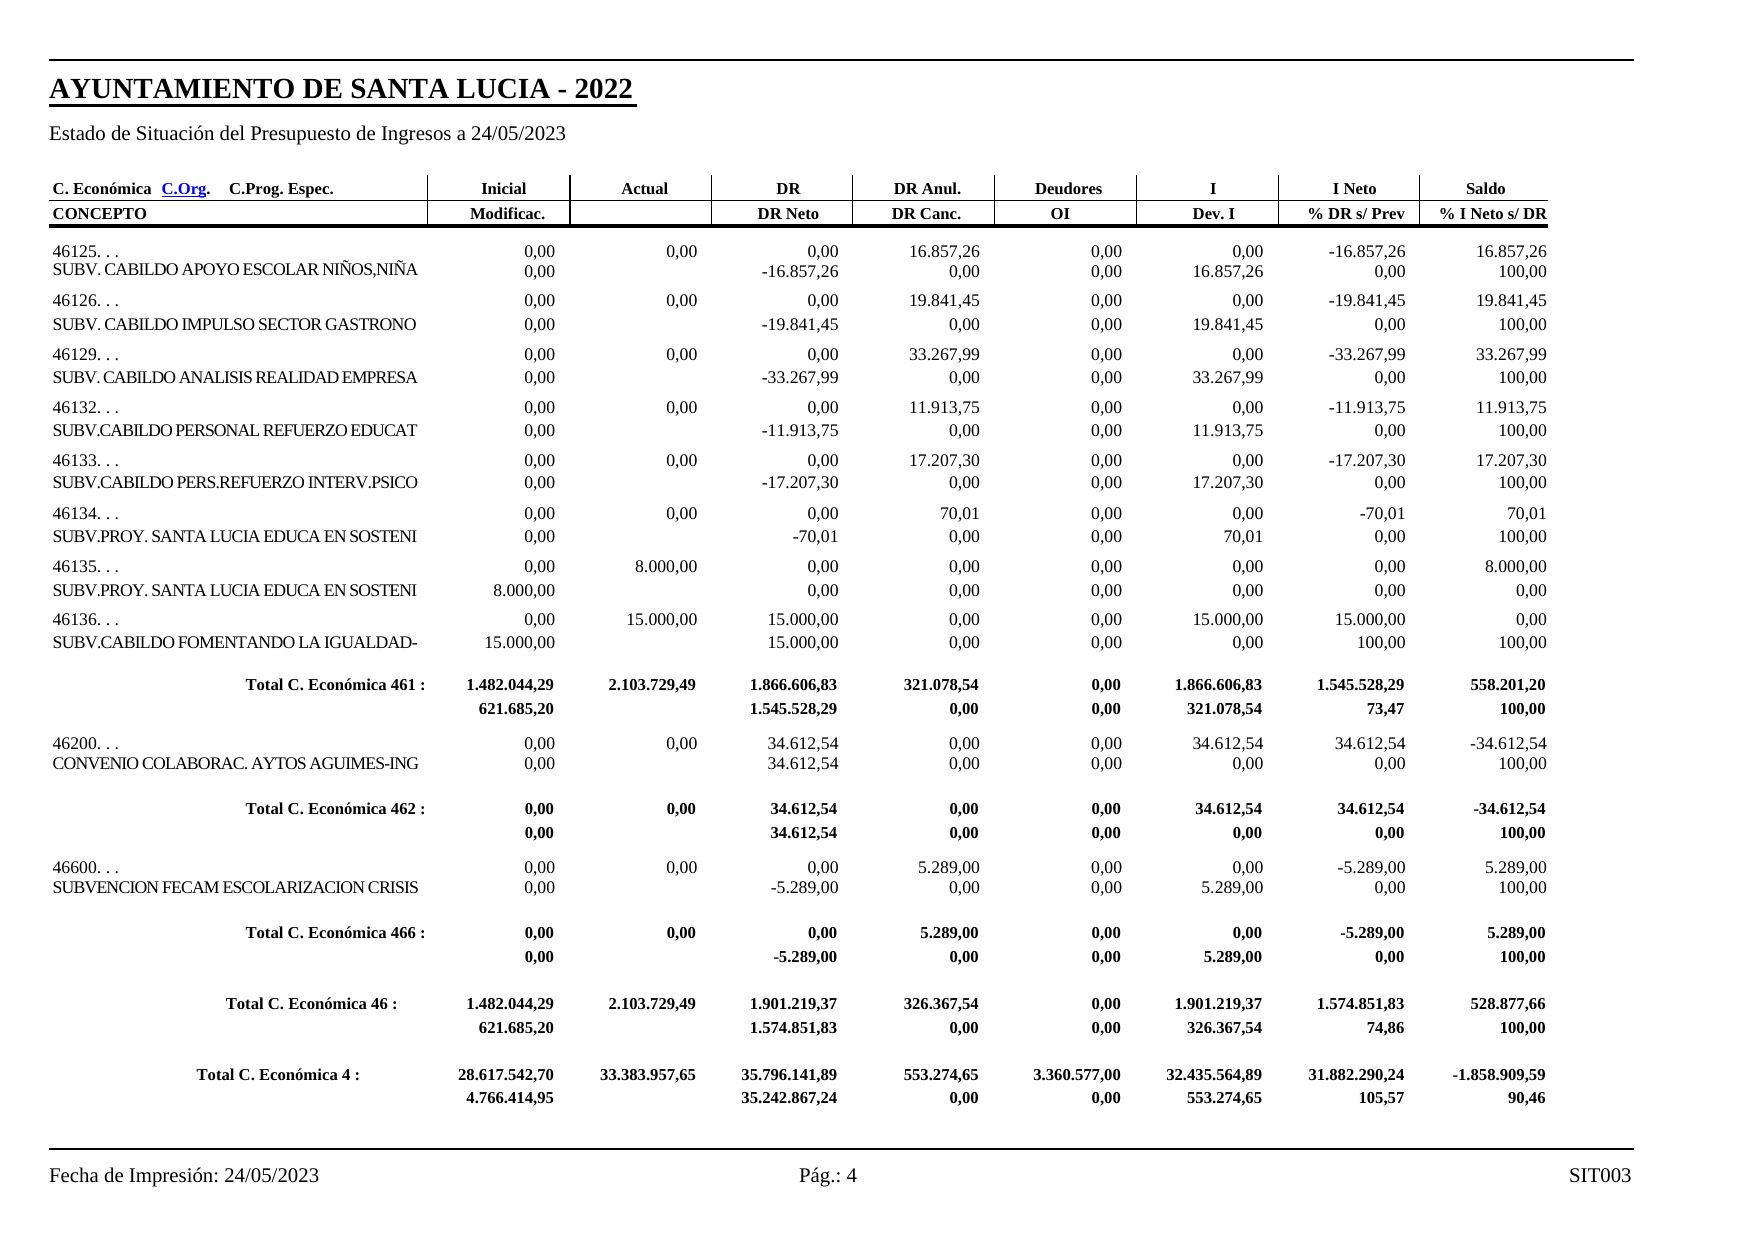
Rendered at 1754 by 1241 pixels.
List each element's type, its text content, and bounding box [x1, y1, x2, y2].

table_cell 0,00 [428, 446, 570, 472]
table_cell 0,00 [428, 756, 570, 788]
table_cell -33.267,99 [1278, 339, 1419, 366]
table_cell 19.841,45 [1420, 286, 1548, 312]
table_cell 0,00 [1136, 821, 1278, 850]
table_cell OI [995, 201, 1136, 223]
table_header C. Económica C.Org. C.Prog. Espec. [49, 175, 427, 200]
table_cell 0,00 [1278, 525, 1419, 551]
text Estado de Situación del Presupuesto de Ingresos a 24/05/2023 [49, 122, 1634, 144]
table_cell 0,00 [1420, 605, 1548, 631]
table_cell SUBV.PROY. SANTA LUCIA EDUCA EN SOSTENI [49, 578, 428, 604]
table_cell SUBVENCION FECAM ESCOLARIZACION CRISIS [49, 880, 428, 912]
table_cell 0,00 [853, 551, 995, 578]
table_cell 15.000,00 [711, 605, 853, 631]
table_header I [1137, 175, 1278, 200]
table_cell 46136. . . [49, 605, 428, 631]
table_cell 100,00 [1420, 473, 1548, 498]
table_cell 0,00 [995, 551, 1136, 578]
text Fecha de Impresión: 24/05/2023 Pág.: 4 SIT003 [49, 1164, 1634, 1187]
table_cell 0,00 [428, 525, 570, 551]
table_cell 0,00 [428, 419, 570, 446]
table_cell 0,00 [853, 366, 995, 392]
table_cell 19.841,45 [853, 286, 995, 312]
table_cell 100,00 [1420, 756, 1548, 788]
table_header Actual [571, 175, 711, 200]
table_cell 0,00 [428, 228, 570, 259]
table_cell 0,00 [1278, 366, 1419, 392]
table_cell 35.242.867,24 [711, 1086, 853, 1113]
table_cell 0,00 [570, 850, 711, 879]
table_cell 0,00 [1136, 850, 1278, 879]
table_cell 1.866.606,83 [1136, 664, 1278, 696]
table_cell -5.289,00 [711, 880, 853, 912]
table_cell 0,00 [428, 850, 570, 879]
table_cell 0,00 [428, 880, 570, 912]
table_cell 34.612,54 [1136, 788, 1278, 821]
table_cell 46600. . . [49, 850, 428, 879]
table_cell 0,00 [1136, 286, 1278, 312]
table_cell -11.913,75 [711, 419, 853, 446]
table_cell 0,00 [1278, 313, 1419, 339]
table_cell 15.000,00 [570, 605, 711, 631]
table_cell 100,00 [1420, 696, 1548, 726]
table_cell 1.574.851,83 [1278, 980, 1419, 1016]
table_cell -33.267,99 [711, 366, 853, 392]
table_cell [49, 945, 428, 980]
table_cell 326.367,54 [853, 980, 995, 1016]
table_cell 0,00 [995, 821, 1136, 850]
table_cell 621.685,20 [428, 696, 570, 726]
table_cell 11.913,75 [1420, 392, 1548, 418]
table_cell 5.289,00 [853, 912, 995, 944]
table_cell [570, 419, 711, 446]
table_cell 0,00 [428, 499, 570, 525]
table_cell 5.289,00 [1420, 850, 1548, 879]
table_cell 33.267,99 [853, 339, 995, 366]
table_cell 0,00 [711, 578, 853, 604]
table_cell 34.612,54 [711, 756, 853, 788]
table_cell 321.078,54 [1136, 696, 1278, 726]
table_cell 0,00 [1136, 446, 1278, 472]
table_cell 0,00 [995, 499, 1136, 525]
table_cell 0,00 [1278, 473, 1419, 498]
table_cell 0,00 [428, 313, 570, 339]
table_header Deudores [995, 175, 1136, 200]
table_cell 0,00 [570, 339, 711, 366]
table_cell 46126. . . [49, 286, 428, 312]
table_cell 321.078,54 [853, 664, 995, 696]
table_header Inicial [428, 175, 569, 200]
table_cell 46134. . . [49, 499, 428, 525]
table_cell 5.289,00 [853, 850, 995, 879]
table_cell 0,00 [1278, 945, 1419, 980]
table_cell Dev. I [1137, 201, 1278, 223]
table_cell -17.207,30 [711, 473, 853, 498]
table_cell 0,00 [995, 1016, 1136, 1051]
table_cell 0,00 [1278, 260, 1419, 286]
table_cell [570, 1016, 711, 1051]
table_cell [570, 366, 711, 392]
table_cell 0,00 [711, 392, 853, 418]
table_header DR Anul. [853, 175, 994, 200]
table_cell -70,01 [1278, 499, 1419, 525]
table_cell -19.841,45 [711, 313, 853, 339]
table_cell 0,00 [711, 446, 853, 472]
table_cell [570, 880, 711, 912]
table_cell 0,00 [853, 313, 995, 339]
table_cell 0,00 [1278, 578, 1419, 604]
table_cell 11.913,75 [1136, 419, 1278, 446]
table_cell [49, 696, 428, 726]
table_cell 0,00 [570, 286, 711, 312]
table_cell 11.913,75 [853, 392, 995, 418]
table_cell 0,00 [853, 578, 995, 604]
table_cell 28.617.542,70 [428, 1051, 570, 1086]
table_cell Total C. Económica 46 : [49, 980, 428, 1016]
table_cell Total C. Económica 462 : [49, 788, 428, 821]
table_cell SUBV.CABILDO FOMENTANDO LA IGUALDAD- [49, 631, 428, 664]
table_cell 100,00 [1278, 631, 1419, 664]
table_cell 558.201,20 [1420, 664, 1548, 696]
table_header I Neto [1279, 175, 1419, 200]
table_cell 553.274,65 [853, 1051, 995, 1086]
table_cell 16.857,26 [853, 228, 995, 259]
table_cell 0,00 [853, 525, 995, 551]
table_cell 46200. . . [49, 726, 428, 756]
table_cell 0,00 [995, 286, 1136, 312]
table_cell 73,47 [1278, 696, 1419, 726]
table_cell 0,00 [1136, 339, 1278, 366]
table_cell 0,00 [995, 366, 1136, 392]
table_cell [571, 201, 711, 223]
table_cell 0,00 [1136, 392, 1278, 418]
table_cell [570, 473, 711, 498]
table_cell 0,00 [995, 880, 1136, 912]
table_cell Total C. Económica 461 : [49, 664, 428, 696]
table_cell -5.289,00 [711, 945, 853, 980]
table_cell 0,00 [995, 313, 1136, 339]
table_cell [49, 821, 428, 850]
table_cell 2.103.729,49 [570, 980, 711, 1016]
table_cell 0,00 [1136, 228, 1278, 259]
table_cell 35.796.141,89 [711, 1051, 853, 1086]
table_cell 0,00 [1136, 912, 1278, 944]
table_cell 70,01 [1420, 499, 1548, 525]
table_cell SUBV. CABILDO IMPULSO SECTOR GASTRONO [49, 313, 428, 339]
table_cell 0,00 [995, 631, 1136, 664]
table_cell 0,00 [570, 499, 711, 525]
table_cell 0,00 [1278, 551, 1419, 578]
table_cell 0,00 [428, 260, 570, 286]
table_cell 74,86 [1278, 1016, 1419, 1051]
table_cell 0,00 [1136, 631, 1278, 664]
table_cell 100,00 [1420, 313, 1548, 339]
table_cell 15.000,00 [428, 631, 570, 664]
table_cell 0,00 [995, 578, 1136, 604]
table_cell [570, 821, 711, 850]
table_cell 0,00 [711, 339, 853, 366]
table_cell 1.545.528,29 [711, 696, 853, 726]
table_cell 0,00 [570, 912, 711, 944]
table_cell 0,00 [853, 696, 995, 726]
table_cell 0,00 [995, 788, 1136, 821]
table_cell 0,00 [995, 419, 1136, 446]
table_cell 0,00 [428, 286, 570, 312]
table_cell 100,00 [1420, 821, 1548, 850]
table_cell [570, 525, 711, 551]
table_cell CONCEPTO [49, 201, 427, 223]
table_cell 0,00 [570, 392, 711, 418]
table_cell 0,00 [428, 366, 570, 392]
table_cell 0,00 [711, 499, 853, 525]
table_cell 5.289,00 [1420, 912, 1548, 944]
table_cell 0,00 [995, 912, 1136, 944]
table_cell 0,00 [995, 726, 1136, 756]
table_cell 34.612,54 [1136, 726, 1278, 756]
table_cell 0,00 [1136, 499, 1278, 525]
table_cell 70,01 [1136, 525, 1278, 551]
table_cell [570, 578, 711, 604]
table_cell 8.000,00 [1420, 551, 1548, 578]
table_header Saldo [1420, 175, 1548, 200]
table_cell 33.267,99 [1136, 366, 1278, 392]
table_cell 0,00 [995, 446, 1136, 472]
table_cell 46129. . . [49, 339, 428, 366]
table_cell 0,00 [995, 392, 1136, 418]
table_cell 5.289,00 [1136, 945, 1278, 980]
table_cell 0,00 [995, 525, 1136, 551]
table_cell 100,00 [1420, 419, 1548, 446]
table_cell 1.901.219,37 [1136, 980, 1278, 1016]
table_cell DR Neto [712, 201, 852, 223]
table_cell 0,00 [570, 788, 711, 821]
table_cell 90,46 [1420, 1086, 1548, 1113]
table_cell 0,00 [1420, 578, 1548, 604]
table_cell 0,00 [1278, 756, 1419, 788]
table_cell 0,00 [995, 850, 1136, 879]
table_cell 0,00 [428, 473, 570, 498]
table_cell Total C. Económica 4 : [49, 1051, 428, 1086]
table_cell 1.866.606,83 [711, 664, 853, 696]
table_cell -19.841,45 [1278, 286, 1419, 312]
table_cell 16.857,26 [1136, 260, 1278, 286]
table_cell 0,00 [995, 980, 1136, 1016]
table_cell [570, 756, 711, 788]
table_cell -17.207,30 [1278, 446, 1419, 472]
table_cell 33.383.957,65 [570, 1051, 711, 1086]
table_cell 0,00 [853, 788, 995, 821]
table_cell -5.289,00 [1278, 912, 1419, 944]
table_cell 0,00 [428, 821, 570, 850]
table_cell -11.913,75 [1278, 392, 1419, 418]
table_cell 0,00 [995, 228, 1136, 259]
table_cell 0,00 [428, 726, 570, 756]
table_cell 326.367,54 [1136, 1016, 1278, 1051]
table_cell 34.612,54 [711, 821, 853, 850]
table_cell 0,00 [853, 726, 995, 756]
table_cell 0,00 [995, 696, 1136, 726]
table_cell 46135. . . [49, 551, 428, 578]
table_cell 100,00 [1420, 366, 1548, 392]
table_cell 0,00 [853, 605, 995, 631]
table_cell 621.685,20 [428, 1016, 570, 1051]
table_cell 0,00 [711, 850, 853, 879]
table_cell % I Neto s/ DR [1420, 201, 1548, 223]
text AYUNTAMIENTO DE SANTA LUCIA - 2022 [49, 77, 1634, 103]
table_cell 1.482.044,29 [428, 664, 570, 696]
table_cell 100,00 [1420, 945, 1548, 980]
table_cell 0,00 [428, 945, 570, 980]
table_cell 46132. . . [49, 392, 428, 418]
table_cell DR Canc. [853, 201, 994, 223]
table_cell 34.612,54 [711, 788, 853, 821]
table_cell SUBV.PROY. SANTA LUCIA EDUCA EN SOSTENI [49, 525, 428, 551]
table_cell 0,00 [853, 473, 995, 498]
table_cell [49, 1016, 428, 1051]
table_cell Total C. Económica 466 : [49, 912, 428, 944]
table_cell [570, 945, 711, 980]
table_cell 0,00 [995, 664, 1136, 696]
table_cell 2.103.729,49 [570, 664, 711, 696]
table_cell 0,00 [428, 392, 570, 418]
table_cell 0,00 [995, 260, 1136, 286]
table_cell 0,00 [1136, 756, 1278, 788]
table_cell 0,00 [995, 1086, 1136, 1113]
table_cell % DR s/ Prev [1279, 201, 1419, 223]
table_cell 8.000,00 [428, 578, 570, 604]
table_cell -34.612,54 [1420, 726, 1548, 756]
table_cell 3.360.577,00 [995, 1051, 1136, 1086]
table_cell 46133. . . [49, 446, 428, 472]
table_cell 19.841,45 [1136, 313, 1278, 339]
table_cell 46125. . . [49, 228, 428, 259]
table_cell 0,00 [428, 605, 570, 631]
table_cell 15.000,00 [1136, 605, 1278, 631]
table_cell [570, 313, 711, 339]
table_cell 0,00 [570, 446, 711, 472]
table_cell 100,00 [1420, 1016, 1548, 1051]
table_cell 100,00 [1420, 880, 1548, 912]
table_cell 0,00 [711, 228, 853, 259]
table_cell [570, 631, 711, 664]
table_cell 0,00 [853, 880, 995, 912]
table_header DR [712, 175, 852, 200]
table_cell 34.612,54 [1278, 788, 1419, 821]
table_cell -16.857,26 [1278, 228, 1419, 259]
table_cell 0,00 [428, 912, 570, 944]
table_cell 0,00 [853, 631, 995, 664]
table_cell [570, 260, 711, 286]
table_cell 105,57 [1278, 1086, 1419, 1113]
table_cell [570, 696, 711, 726]
table_cell CONVENIO COLABORAC. AYTOS AGUIMES-ING [49, 756, 428, 788]
table_cell 70,01 [853, 499, 995, 525]
table_cell SUBV.CABILDO PERS.REFUERZO INTERV.PSICO [49, 473, 428, 498]
table_cell [570, 1086, 711, 1113]
table_cell SUBV. CABILDO APOYO ESCOLAR NIÑOS,NIÑA [49, 260, 428, 286]
table_cell 0,00 [995, 473, 1136, 498]
table_cell 0,00 [853, 419, 995, 446]
table_cell 34.612,54 [711, 726, 853, 756]
table_cell 0,00 [995, 339, 1136, 366]
table_cell -16.857,26 [711, 260, 853, 286]
table_cell 0,00 [853, 1086, 995, 1113]
table_cell 0,00 [995, 605, 1136, 631]
table_cell 0,00 [570, 726, 711, 756]
table_cell 5.289,00 [1136, 880, 1278, 912]
table_cell 0,00 [428, 788, 570, 821]
table_cell 0,00 [1136, 578, 1278, 604]
table_cell 0,00 [853, 1016, 995, 1051]
table_cell 0,00 [711, 286, 853, 312]
table_cell 33.267,99 [1420, 339, 1548, 366]
table_cell -1.858.909,59 [1420, 1051, 1548, 1086]
table_cell 100,00 [1420, 525, 1548, 551]
table_cell 1.574.851,83 [711, 1016, 853, 1051]
table_cell 34.612,54 [1278, 726, 1419, 756]
table_cell 0,00 [995, 756, 1136, 788]
table_cell -70,01 [711, 525, 853, 551]
table_cell 15.000,00 [1278, 605, 1419, 631]
table_cell 0,00 [1278, 880, 1419, 912]
table_cell 553.274,65 [1136, 1086, 1278, 1113]
table_cell [49, 1086, 428, 1113]
table_cell 8.000,00 [570, 551, 711, 578]
table_cell SUBV.CABILDO PERSONAL REFUERZO EDUCAT [49, 419, 428, 446]
table_cell 0,00 [853, 756, 995, 788]
table_cell 1.901.219,37 [711, 980, 853, 1016]
table_cell -5.289,00 [1278, 850, 1419, 879]
table_cell 17.207,30 [1420, 446, 1548, 472]
table_cell SUBV. CABILDO ANALISIS REALIDAD EMPRESA [49, 366, 428, 392]
table_cell 0,00 [853, 260, 995, 286]
table_cell 0,00 [570, 228, 711, 259]
table_cell 1.545.528,29 [1278, 664, 1419, 696]
table_cell 100,00 [1420, 631, 1548, 664]
table_cell -34.612,54 [1420, 788, 1548, 821]
table_cell 31.882.290,24 [1278, 1051, 1419, 1086]
table_cell 0,00 [711, 912, 853, 944]
table_cell 15.000,00 [711, 631, 853, 664]
table_cell 0,00 [1278, 419, 1419, 446]
table_cell 16.857,26 [1420, 228, 1548, 259]
table_cell 0,00 [853, 945, 995, 980]
table_cell 0,00 [1136, 551, 1278, 578]
table_cell 528.877,66 [1420, 980, 1548, 1016]
table_cell 0,00 [428, 551, 570, 578]
table_cell 0,00 [853, 821, 995, 850]
table_cell 0,00 [428, 339, 570, 366]
table_cell 32.435.564,89 [1136, 1051, 1278, 1086]
table_cell 0,00 [1278, 821, 1419, 850]
table_cell 0,00 [995, 945, 1136, 980]
table_cell 0,00 [711, 551, 853, 578]
table_cell 17.207,30 [1136, 473, 1278, 498]
table_cell Modificac. [428, 201, 569, 223]
table_cell 100,00 [1420, 260, 1548, 286]
table_cell 4.766.414,95 [428, 1086, 570, 1113]
table_cell 17.207,30 [853, 446, 995, 472]
table_cell 1.482.044,29 [428, 980, 570, 1016]
